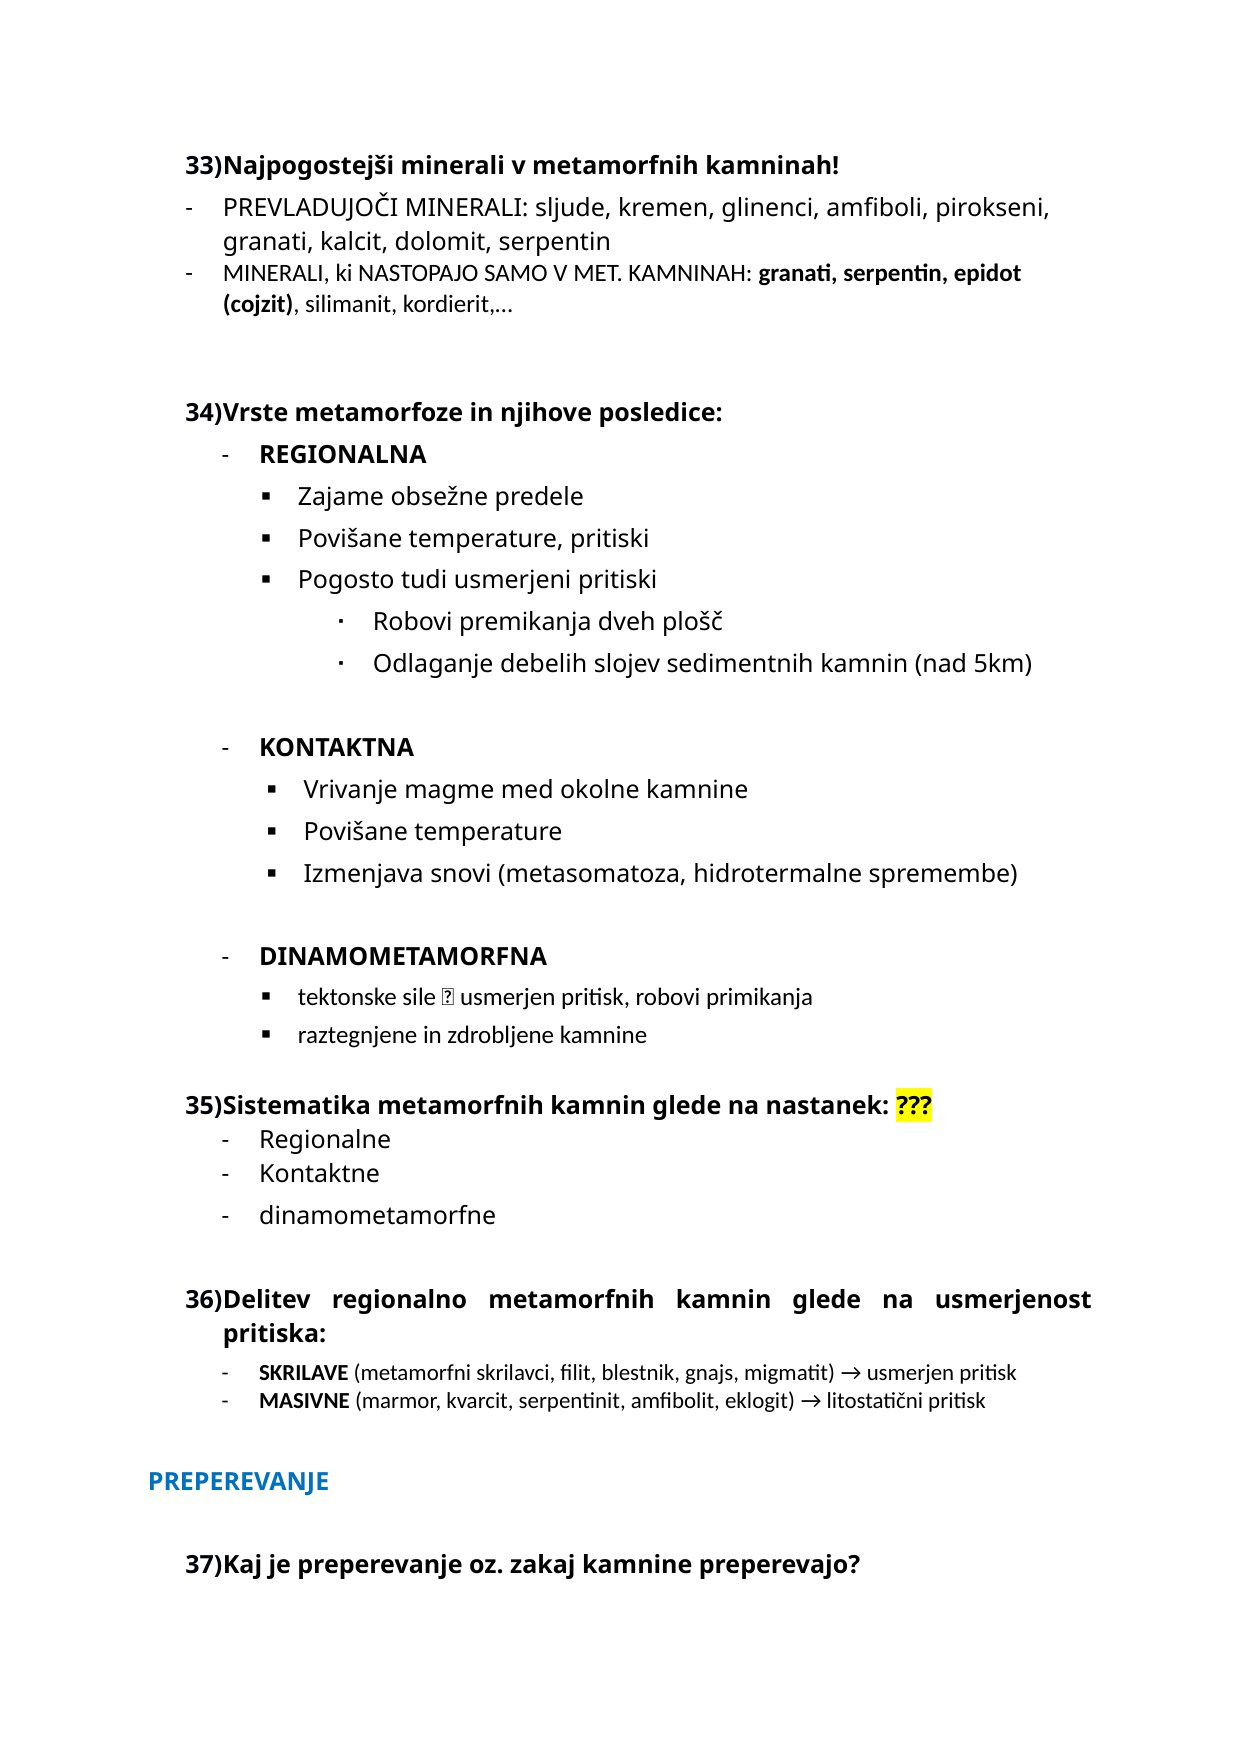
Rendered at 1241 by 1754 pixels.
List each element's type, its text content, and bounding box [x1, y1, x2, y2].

list Povišane temperature [266, 813, 1093, 847]
list DINAMOMETAMORFNA [221, 939, 1093, 973]
list Vrste metamorfoze in njihove posledice: [185, 394, 1093, 429]
list KONTAKTNA [221, 729, 1093, 764]
list REGIONALNA [221, 436, 1093, 471]
list PREVLADUJOČI MINERALI: sljude, kremen, glinenci, amfiboli, pirokseni, granati, kalcit, dolomit, serpentin [185, 189, 1093, 258]
list MINERALI, ki NASTOPAJO SAMO V MET. KAMNINAH: granati, serpentin, epidot (cojzit), silimanit, kordierit,… [185, 258, 1093, 319]
list Kontaktne [221, 1156, 1093, 1190]
list SKRILAVE (metamorfni skrilavci, filit, blestnik, gnajs, migmatit) → usmerjen pritisk [221, 1358, 1093, 1386]
text PREPEREVANJE [148, 1463, 1093, 1497]
list Najpogostejši minerali v metamorfnih kamninah! [185, 148, 1093, 182]
list MASIVNE (marmor, kvarcit, serpentinit, amfibolit, eklogit) → litostatični pritisk [221, 1386, 1093, 1414]
list Delitev regionalno metamorfnih kamnin glede na usmerjenost pritiska: [185, 1282, 1093, 1350]
list Kaj je preperevanje oz. zakaj kamnine preperevajo? [185, 1547, 1093, 1581]
list Izmenjava snovi (metasomatoza, hidrotermalne spremembe) [266, 855, 1093, 889]
list Sistematika metamorfnih kamnin glede na nastanek: ??? [185, 1088, 1093, 1122]
list dinamometamorfne [221, 1198, 1093, 1232]
list tektonske sile  usmerjen pritisk, robovi primikanja [260, 981, 1093, 1011]
list Odlaganje debelih slojev sedimentnih kamnin (nad 5km) [335, 646, 1093, 680]
list raztegnjene in zdrobljene kamnine [260, 1019, 1093, 1050]
list Povišane temperature, pritiski [260, 520, 1093, 554]
list Regionalne [221, 1122, 1093, 1156]
list Robovi premikanja dveh plošč [335, 604, 1093, 638]
list Zajame obsežne predele [260, 478, 1093, 512]
list Pogosto tudi usmerjeni pritiski [260, 562, 1093, 596]
list Vrivanje magme med okolne kamnine [266, 771, 1093, 806]
